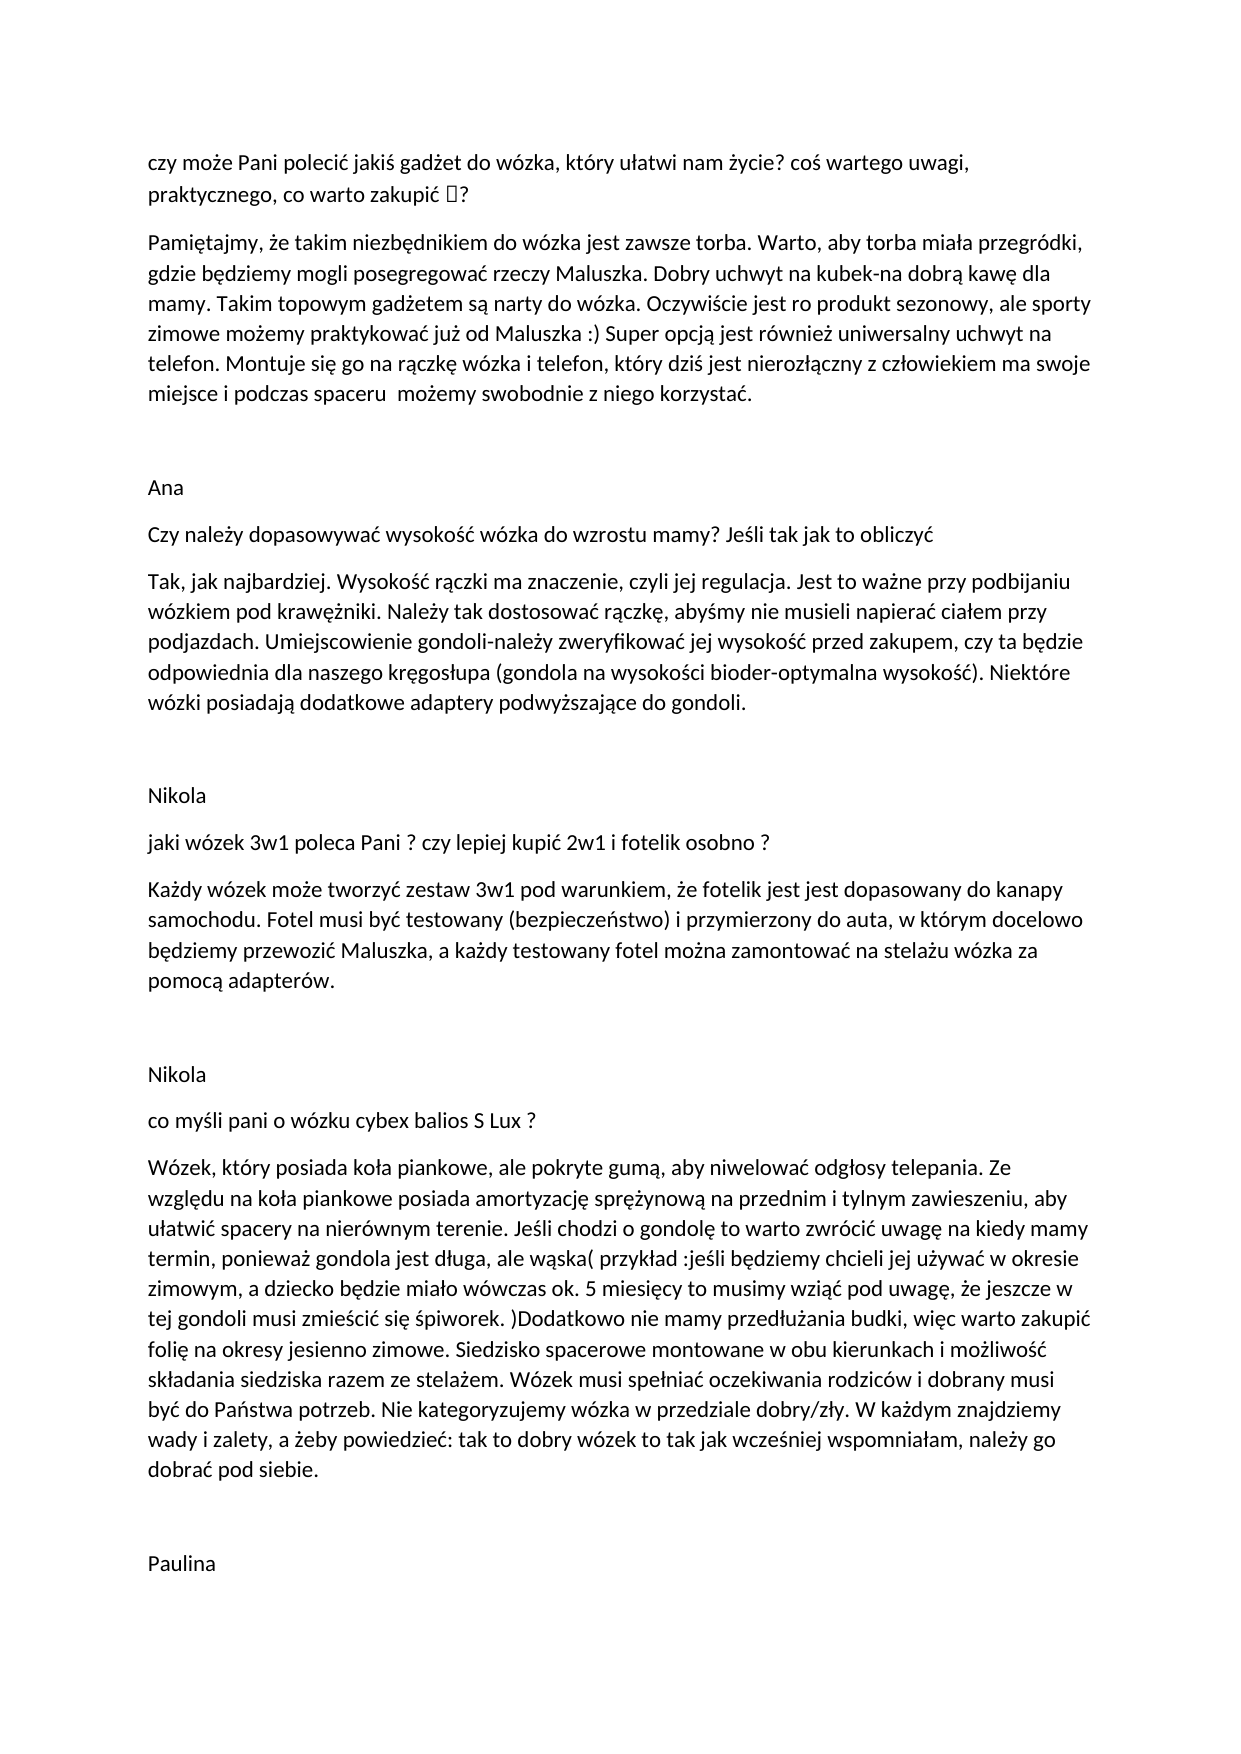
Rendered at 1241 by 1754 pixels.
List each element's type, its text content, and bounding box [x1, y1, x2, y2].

text Pamiętajmy, że takim niezbędnikiem do wózka jest zawsze torba. Warto, aby torba miała przegródki, gdzie będziemy mogli posegregować rzeczy Maluszka. Dobry uchwyt na kubek-na dobrą kawę dla mamy. Takim topowym gadżetem są narty do wózka. Oczywiście jest ro produkt sezonowy, ale sporty zimowe możemy praktykować już od Maluszka :) Super opcją jest również uniwersalny uchwyt na telefon. Montuje się go na rączkę wózka i telefon, który dziś jest nierozłączny z człowiekiem ma swoje miejsce i podczas spaceru możemy swobodnie z niego korzystać. [148, 228, 1093, 408]
text jaki wózek 3w1 poleca Pani ? czy lepiej kupić 2w1 i fotelik osobno ? [148, 828, 1093, 857]
text Każdy wózek może tworzyć zestaw 3w1 pod warunkiem, że fotelik jest jest dopasowany do kanapy samochodu. Fotel musi być testowany (bezpieczeństwo) i przymierzony do auta, w którym docelowo będziemy przewozić Maluszka, a każdy testowany fotel można zamontować na stelażu wózka za pomocą adapterów. [148, 875, 1093, 994]
text Nikola [148, 1060, 1093, 1088]
text Paulina [148, 1549, 1093, 1577]
text Tak, jak najbardziej. Wysokość rączki ma znaczenie, czyli jej regulacja. Jest to ważne przy podbijaniu wózkiem pod krawężniki. Należy tak dostosować rączkę, abyśmy nie musieli napierać ciałem przy podjazdach. Umiejscowienie gondoli-należy zweryfikować jej wysokość przed zakupem, czy ta będzie odpowiednia dla naszego kręgosłupa (gondola na wysokości bioder-optymalna wysokość). Niektóre wózki posiadają dodatkowe adaptery podwyższające do gondoli. [148, 567, 1093, 716]
text Czy należy dopasowywać wysokość wózka do wzrostu mamy? Jeśli tak jak to obliczyć [148, 520, 1093, 548]
text Nikola [148, 782, 1093, 810]
text czy może Pani polecić jakiś gadżet do wózka, który ułatwi nam życie? coś wartego uwagi, praktycznego, co warto zakupić 🙂? [148, 148, 1093, 209]
text co myśli pani o wózku cybex balios S Lux ? [148, 1107, 1093, 1135]
text Ana [148, 473, 1093, 501]
text Wózek, który posiada koła piankowe, ale pokryte gumą, aby niwelować odgłosy telepania. Ze względu na koła piankowe posiada amortyzację sprężynową na przednim i tylnym zawieszeniu, aby ułatwić spacery na nierównym terenie. Jeśli chodzi o gondolę to warto zwrócić uwagę na kiedy mamy termin, ponieważ gondola jest długa, ale wąska( przykład :jeśli będziemy chcieli jej używać w okresie zimowym, a dziecko będzie miało wówczas ok. 5 miesięcy to musimy wziąć pod uwagę, że jeszcze w tej gondoli musi zmieścić się śpiworek. )Dodatkowo nie mamy przedłużania budki, więc warto zakupić folię na okresy jesienno zimowe. Siedzisko spacerowe montowane w obu kierunkach i możliwość składania siedziska razem ze stelażem. Wózek musi spełniać oczekiwania rodziców i dobrany musi być do Państwa potrzeb. Nie kategoryzujemy wózka w przedziale dobry/zły. W każdym znajdziemy wady i zalety, a żeby powiedzieć: tak to dobry wózek to tak jak wcześniej wspomniałam, należy go dobrać pod siebie. [148, 1153, 1093, 1484]
